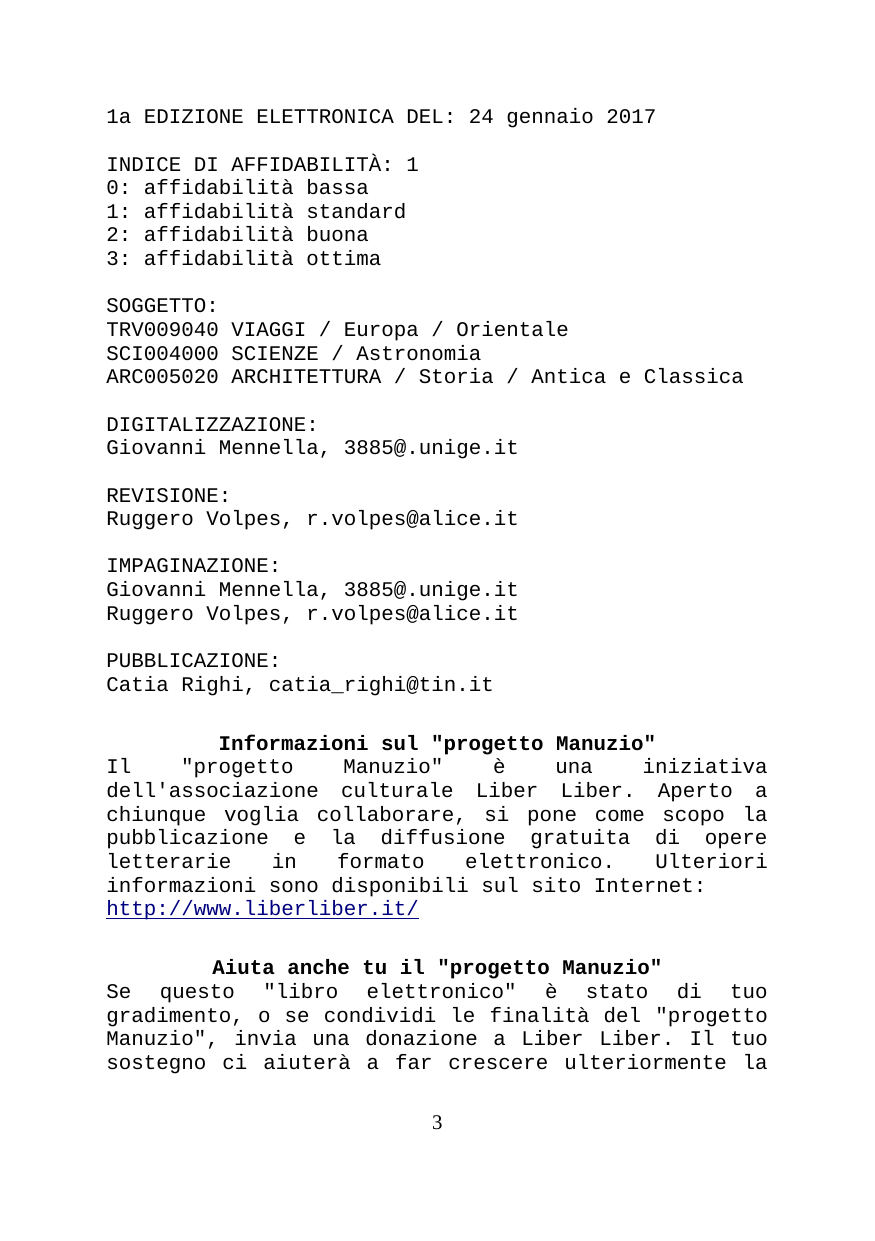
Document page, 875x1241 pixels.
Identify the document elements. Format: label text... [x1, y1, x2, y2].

text http://www.liberliber.it/ [106, 898, 768, 922]
text 0: affidabilità bassa [106, 177, 768, 201]
text REVISIONE: [106, 484, 768, 508]
text ARC005020 ARCHITETTURA / Storia / Antica e Classica [106, 366, 768, 390]
text INDICE DI AFFIDABILITÀ: 1 [106, 153, 768, 177]
text 1: affidabilità standard [106, 201, 768, 224]
text Giovanni Mennella, 3885@.unige.it [106, 579, 768, 603]
text 1a EDIZIONE ELETTRONICA DEL: 24 gennaio 2017 [106, 106, 768, 130]
text DIGITALIZZAZIONE: [106, 414, 768, 437]
text IMPAGINAZIONE: [106, 556, 768, 579]
text TRV009040 VIAGGI / Europa / Orientale [106, 319, 768, 343]
text Catia Righi, catia_righi@tin.it [106, 674, 768, 697]
text SCI004000 SCIENZE / Astronomia [106, 343, 768, 366]
text SOGGETTO: [106, 295, 768, 319]
text PUBBLICAZIONE: [106, 650, 768, 674]
text Ruggero Volpes, r.volpes@alice.it [106, 603, 768, 626]
text Informazioni sul "progetto Manuzio" [106, 733, 768, 756]
text 3: affidabilità ottima [106, 248, 768, 272]
text Se questo "libro elettronico" è stato di tuo gradimento, o se condividi le finalità del "progetto Manuzio", invia una donazione a Liber Liber. Il tuo sostegno ci aiuterà a far crescere ulteriormente la [106, 981, 768, 1076]
text 2: affidabilità buona [106, 224, 768, 248]
text Giovanni Mennella, 3885@.unige.it [106, 437, 768, 461]
text Il "progetto Manuzio" è una iniziativa dell'associazione culturale Liber Liber. Aperto a chiunque voglia collaborare, si pone come scopo la pubblicazione e la diffusione gratuita di opere letterarie in formato elettronico. Ulteriori informazioni sono disponibili sul sito Internet: [106, 756, 768, 898]
text Ruggero Volpes, r.volpes@alice.it [106, 508, 768, 532]
text Aiuta anche tu il "progetto Manuzio" [106, 957, 768, 981]
